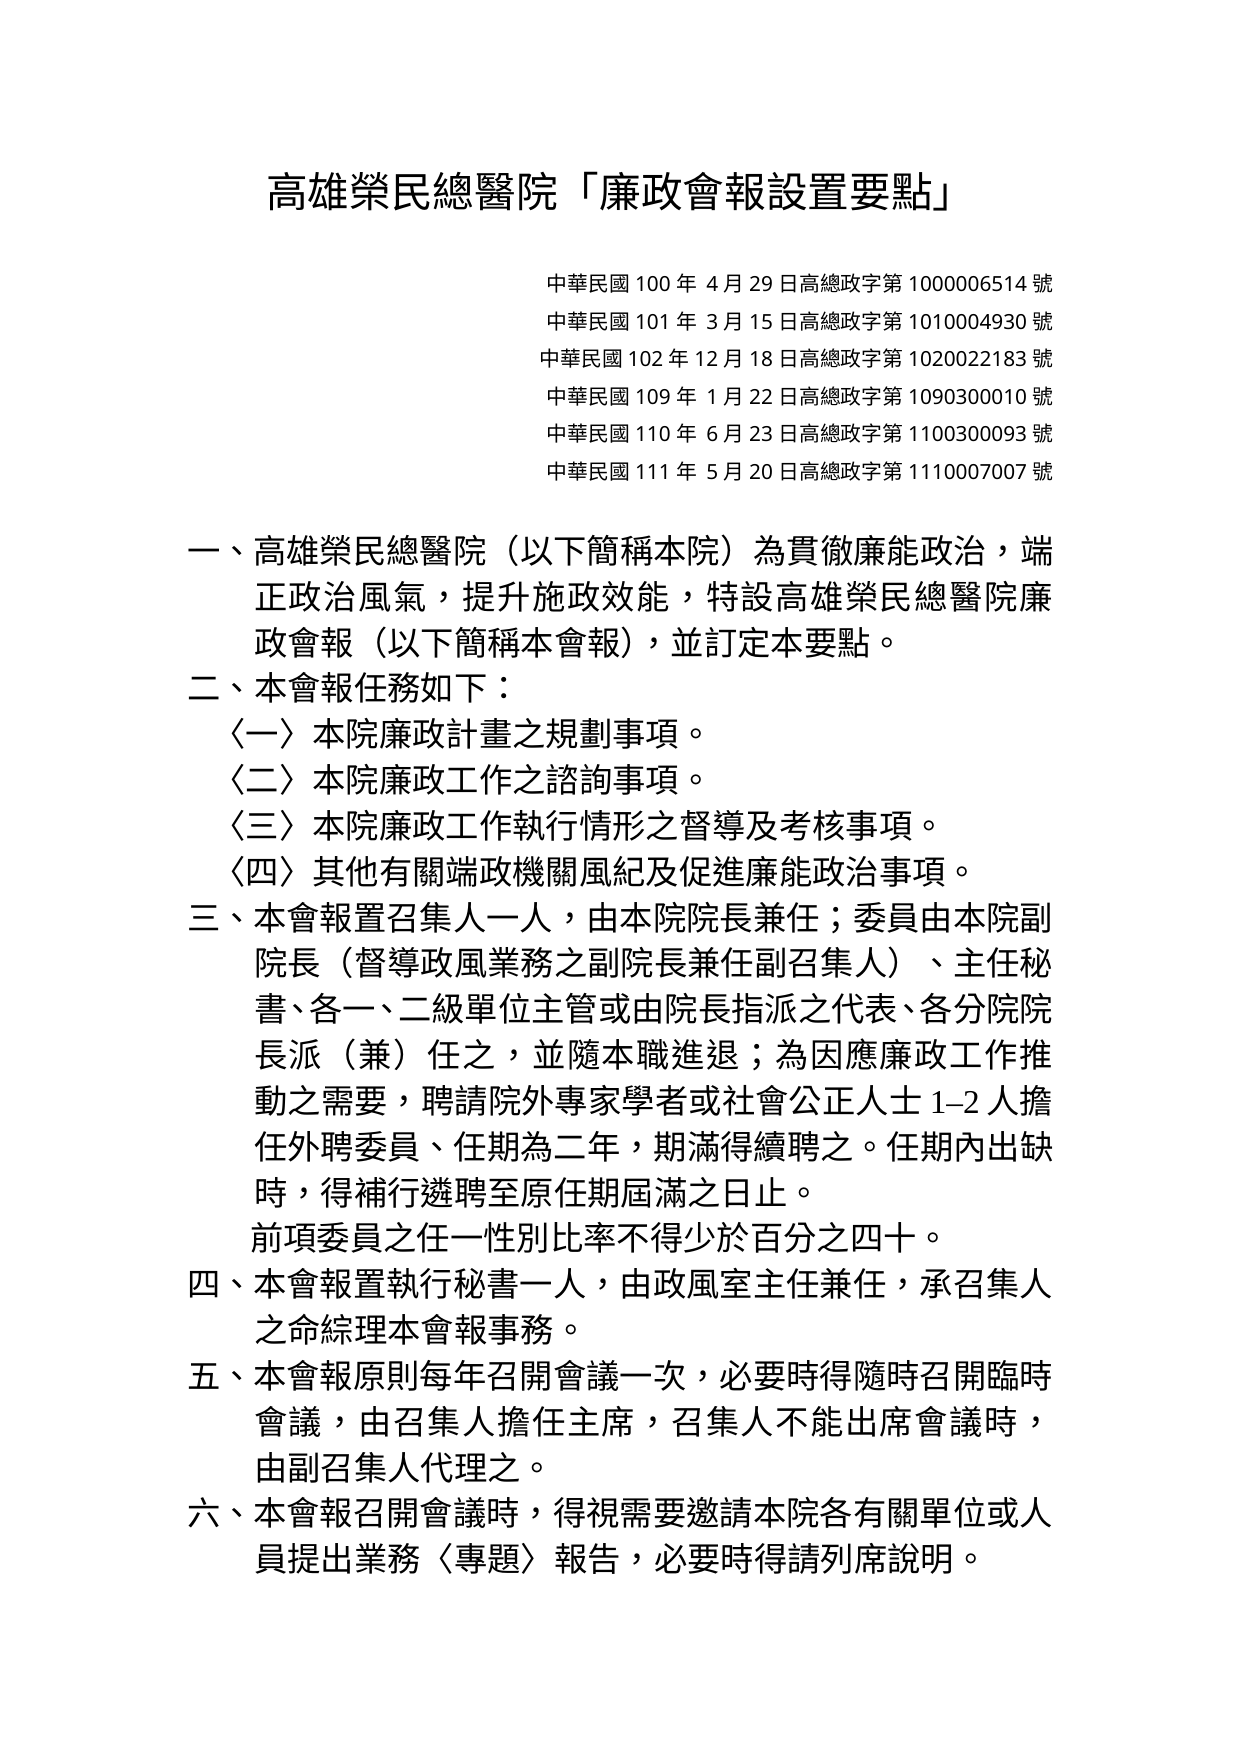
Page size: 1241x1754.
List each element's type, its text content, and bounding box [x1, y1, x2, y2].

text 中華民國 111 年 5 月 20 日高總政字第 1110007007 號 [187, 452, 1053, 489]
text 中華民國 110 年 6 月 23 日高總政字第 1100300093 號 [187, 414, 1053, 452]
text 中華民國 102 年 12 月 18 日高總政字第 1020022183 號 [187, 339, 1053, 377]
text 二、本會報任務如下： [187, 664, 1053, 710]
text 〈四〉其他有關端政機關風紀及促進廉能政治事項。 [212, 847, 1053, 893]
text 五、本會報原則每年召開會議一次，必要時得隨時召開臨時會議，由召集人擔任主席，召集人不能出席會議時，由副召集人代理之。 [187, 1352, 1053, 1489]
text 〈三〉本院廉政工作執行情形之督導及考核事項。 [212, 802, 1053, 847]
text 前項委員之任一性別比率不得少於百分之四十。 [250, 1214, 1053, 1260]
text 〈二〉本院廉政工作之諮詢事項。 [212, 756, 1053, 802]
text 中華民國 109 年 1 月 22 日高總政字第 1090300010 號 [187, 377, 1053, 414]
text 六、本會報召開會議時，得視需要邀請本院各有關單位或人員提出業務〈專題〉報告，必要時得請列席說明。 [187, 1489, 1053, 1581]
text 中華民國 101 年 3 月 15 日高總政字第 1010004930 號 [187, 302, 1053, 339]
text 〈一〉本院廉政計畫之規劃事項。 [212, 710, 1053, 756]
text 三、本會報置召集人一人，由本院院長兼任；委員由本院副院長（督導政風業務之副院長兼任副召集人）、主任秘書、各一、二級單位主管或由院長指派之代表、各分院院長派（兼）任之，並隨本職進退；為因應廉政工作推動之需要，聘請院外專家學者或社會公正人士1–2人擔任外聘委員、任期為二年，期滿得續聘之。任期內出缺時，得補行遴聘至原任期屆滿之日止。 [187, 893, 1053, 1214]
text 高雄榮民總醫院「廉政會報設置要點」 [187, 152, 1053, 227]
text 中華民國 100 年 4 月 29 日高總政字第 1000006514 號 [187, 264, 1053, 302]
text 一、高雄榮民總醫院（以下簡稱本院）為貫徹廉能政治，端正政治風氣，提升施政效能，特設高雄榮民總醫院廉政會報（以下簡稱本會報），並訂定本要點。 [187, 527, 1053, 664]
text 四、本會報置執行秘書一人，由政風室主任兼任，承召集人之命綜理本會報事務。 [187, 1260, 1053, 1352]
